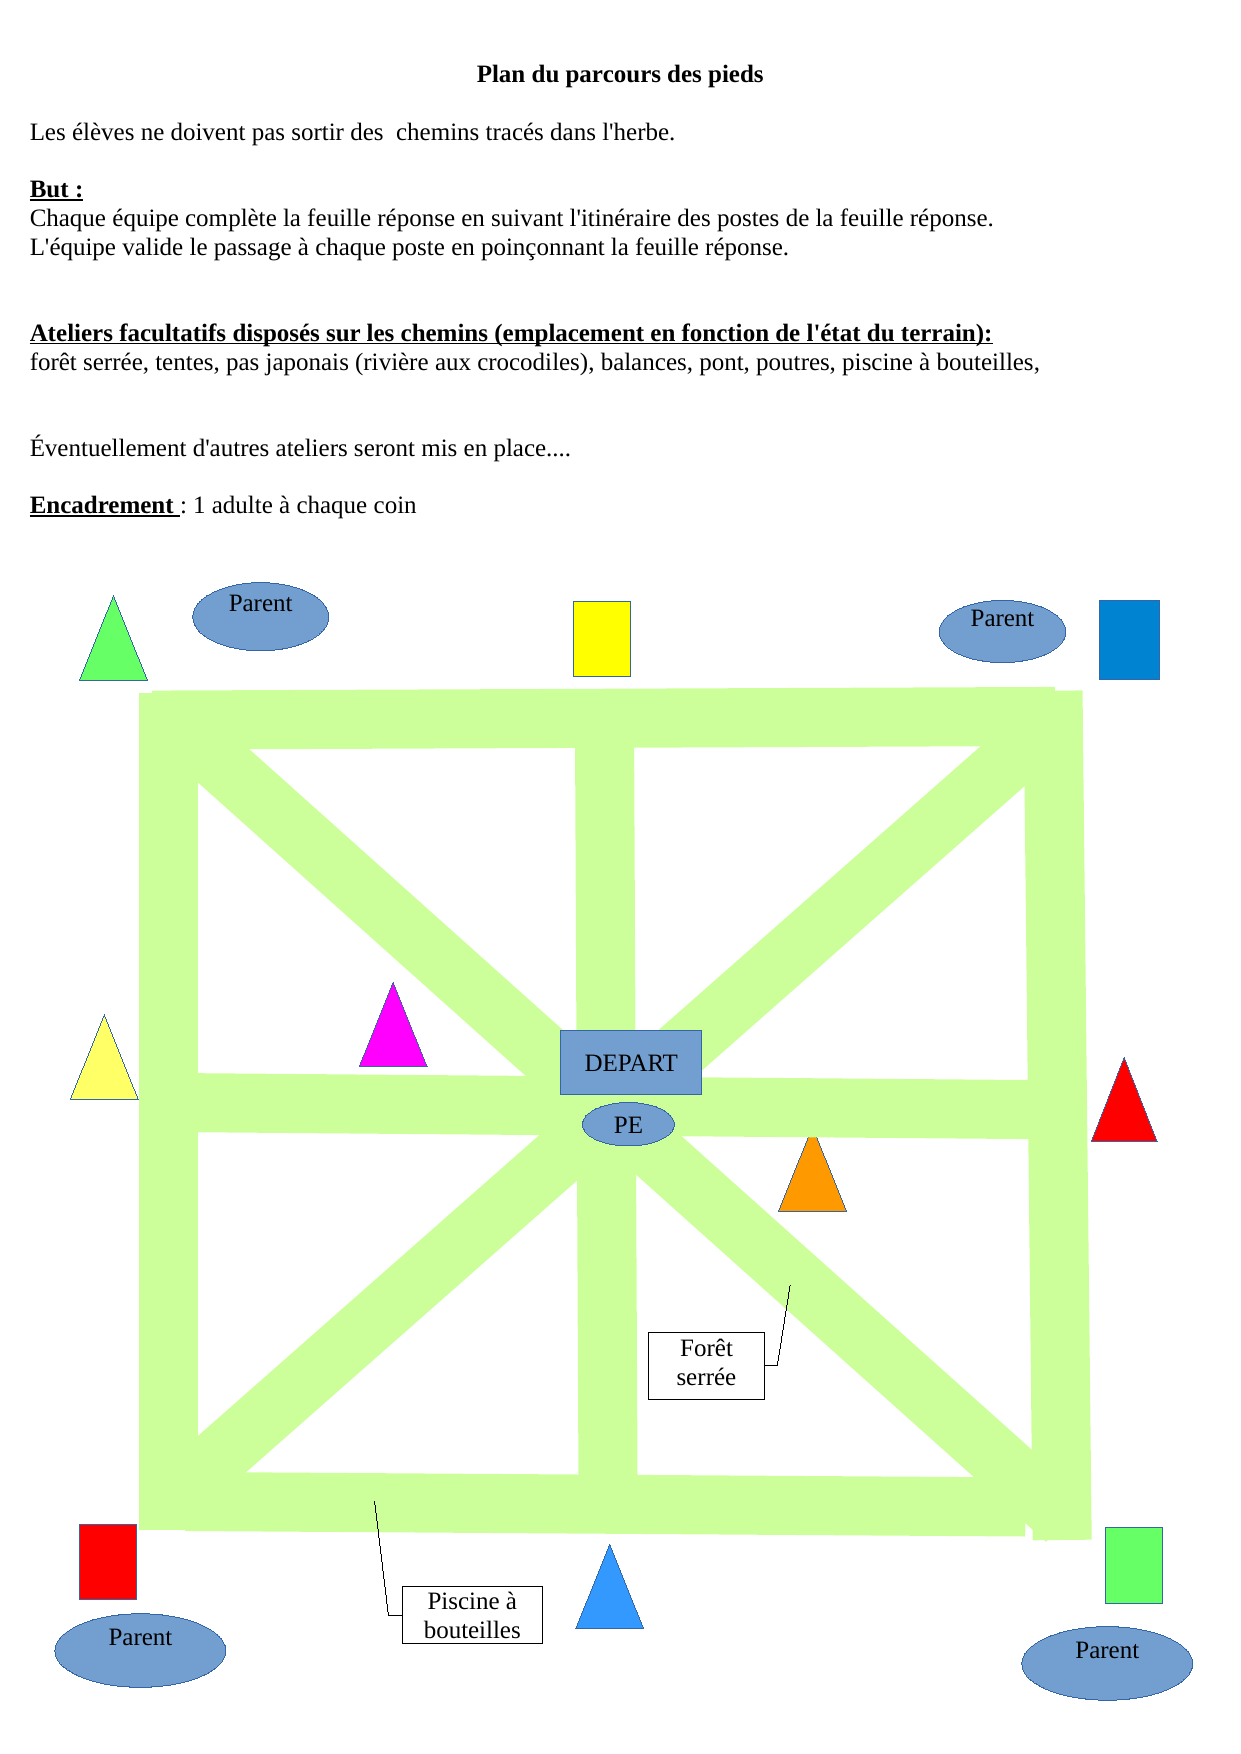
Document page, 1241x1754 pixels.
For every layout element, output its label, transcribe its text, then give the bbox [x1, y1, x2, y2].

text forêt serrée, tentes, pas japonais (rivière aux crocodiles), balances, pont, poutres, piscine à bouteilles, [29, 347, 1211, 375]
text Ateliers facultatifs disposés sur les chemins (emplacement en fonction de l'état du terrain): [29, 318, 1211, 347]
text Les élèves ne doivent pas sortir des chemins tracés dans l'herbe. [29, 117, 1211, 145]
text Encadrement : 1 adulte à chaque coin [29, 490, 1211, 519]
text But : [29, 174, 1211, 203]
text Éventuellement d'autres ateliers seront mis en place.... [29, 433, 1211, 462]
text L'équipe valide le passage à chaque poste en poinçonnant la feuille réponse. [29, 232, 1211, 260]
text Chaque équipe complète la feuille réponse en suivant l'itinéraire des postes de la feuille réponse. [29, 203, 1211, 232]
text Plan du parcours des pieds [29, 59, 1211, 88]
